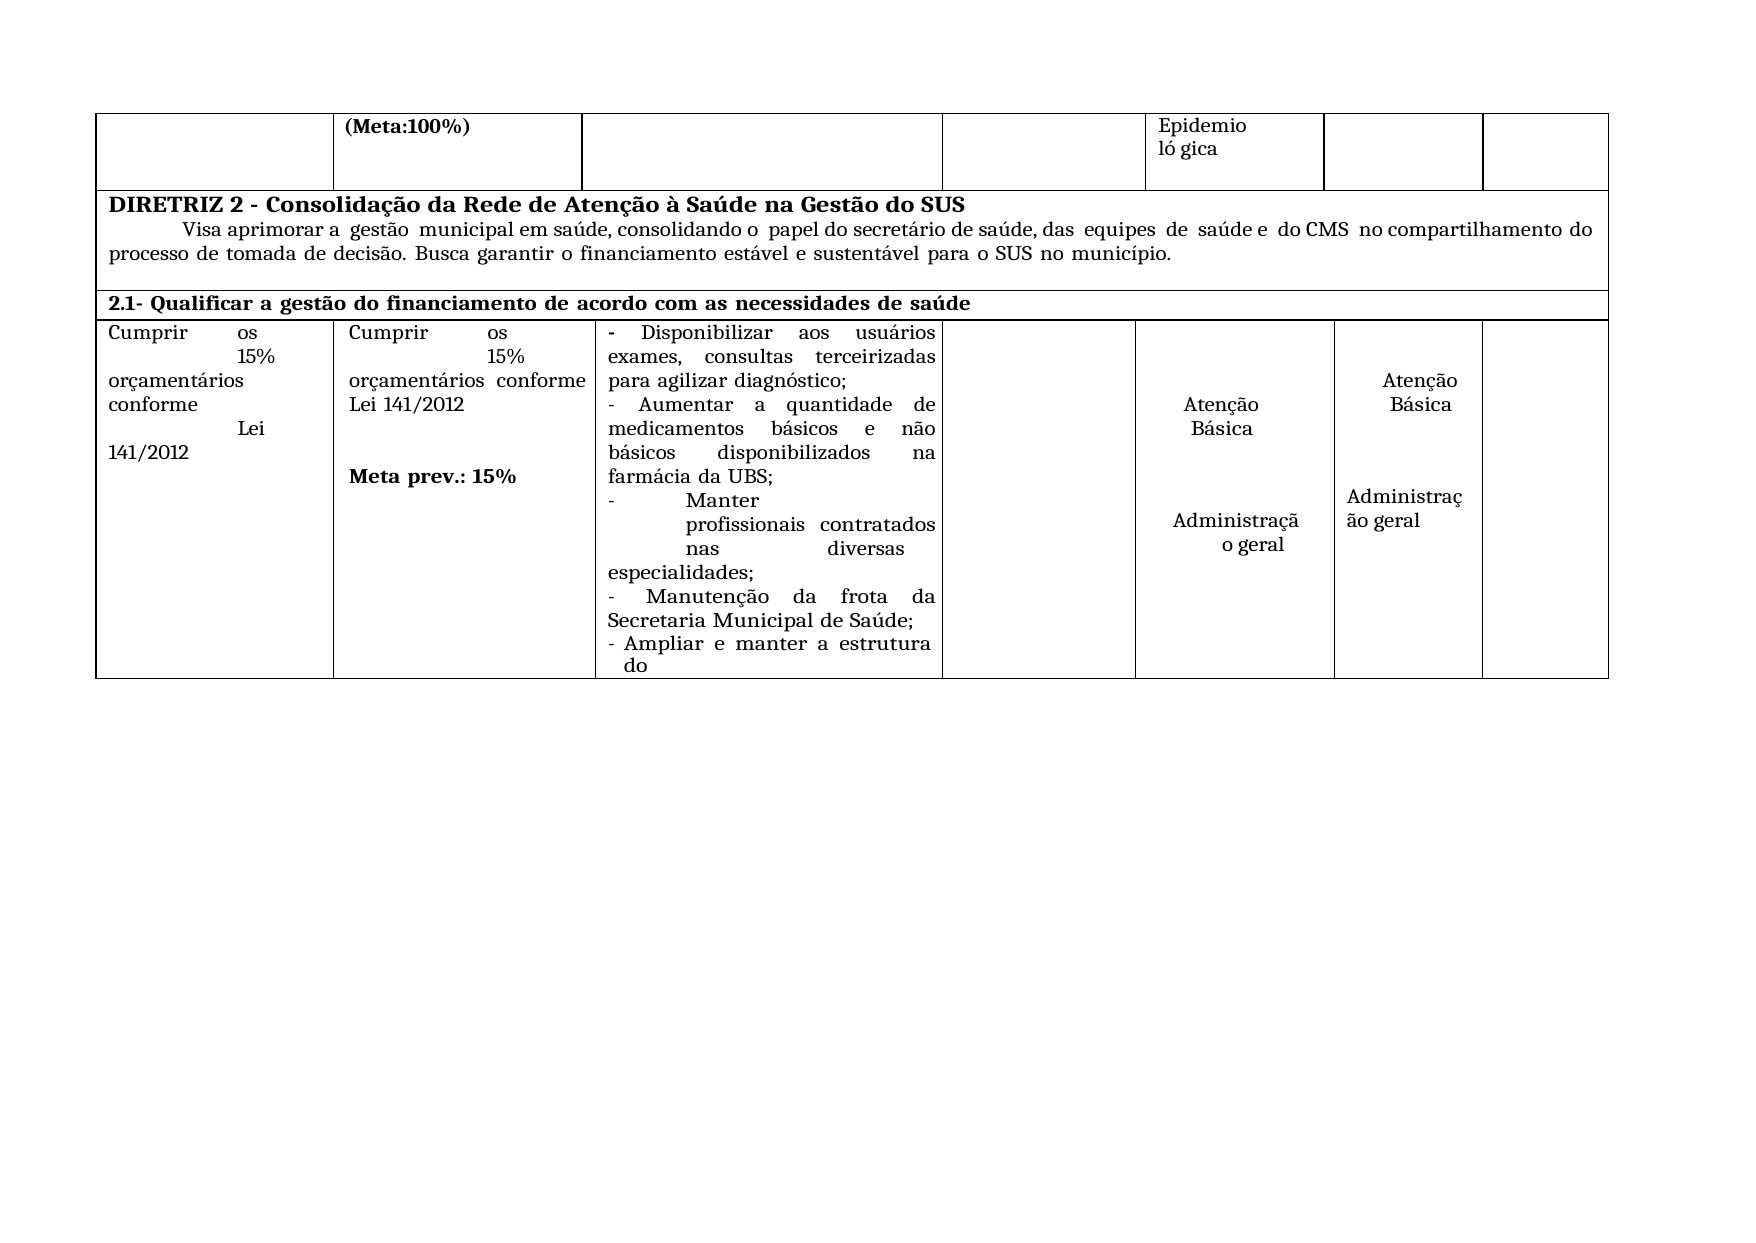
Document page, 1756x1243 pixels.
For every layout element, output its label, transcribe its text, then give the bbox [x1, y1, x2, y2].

table_cell Epidemioló gica [1146, 114, 1323, 189]
table_cell Atenção Básica Administração geral [1136, 321, 1334, 677]
table_cell [943, 321, 1135, 677]
table_cell [1483, 321, 1608, 677]
table_cell [583, 114, 942, 189]
table_cell - Disponibilizar aos usuários exames, consultas terceirizadas para agilizar diagnóstico; Aumentar a quantidade de medicamentos básicos e não básicos disponibilizados na farmácia da UBS; Manter profissionais contratados nas diversas especialidades; Manutenção da frota da Secretaria Municipal de Saúde; Ampliar e manter a estrutura do [596, 321, 942, 677]
table_cell [943, 114, 1145, 189]
table_cell [1325, 114, 1482, 189]
table_cell Atenção Básica Administração geral [1335, 321, 1482, 677]
table_cell DIRETRIZ 2 - Consolidação da Rede de Atenção à Saúde na Gestão do SUS Visa aprimorar a gestão municipal em saúde, consolidando o papel do secretário de saúde, das equipes de saúde e do CMS no compartilhamento do processo de tomada de decisão. Busca garantir o financiamento estável e sustentável para o SUS no município. [97, 191, 1608, 289]
table_cell Cumprir os 15% orçamentários conforme Lei 141/2012 Meta prev.: 15% [334, 321, 595, 677]
table_cell [1484, 114, 1608, 189]
table_cell 2.1- Qualificar a gestão do financiamento de acordo com as necessidades de saúde [97, 291, 1608, 319]
table_cell [97, 114, 333, 189]
table_cell (Meta:100%) [334, 114, 581, 189]
table_cell Cumprir os 15% orçamentários conforme Lei 141/2012 [97, 321, 333, 677]
